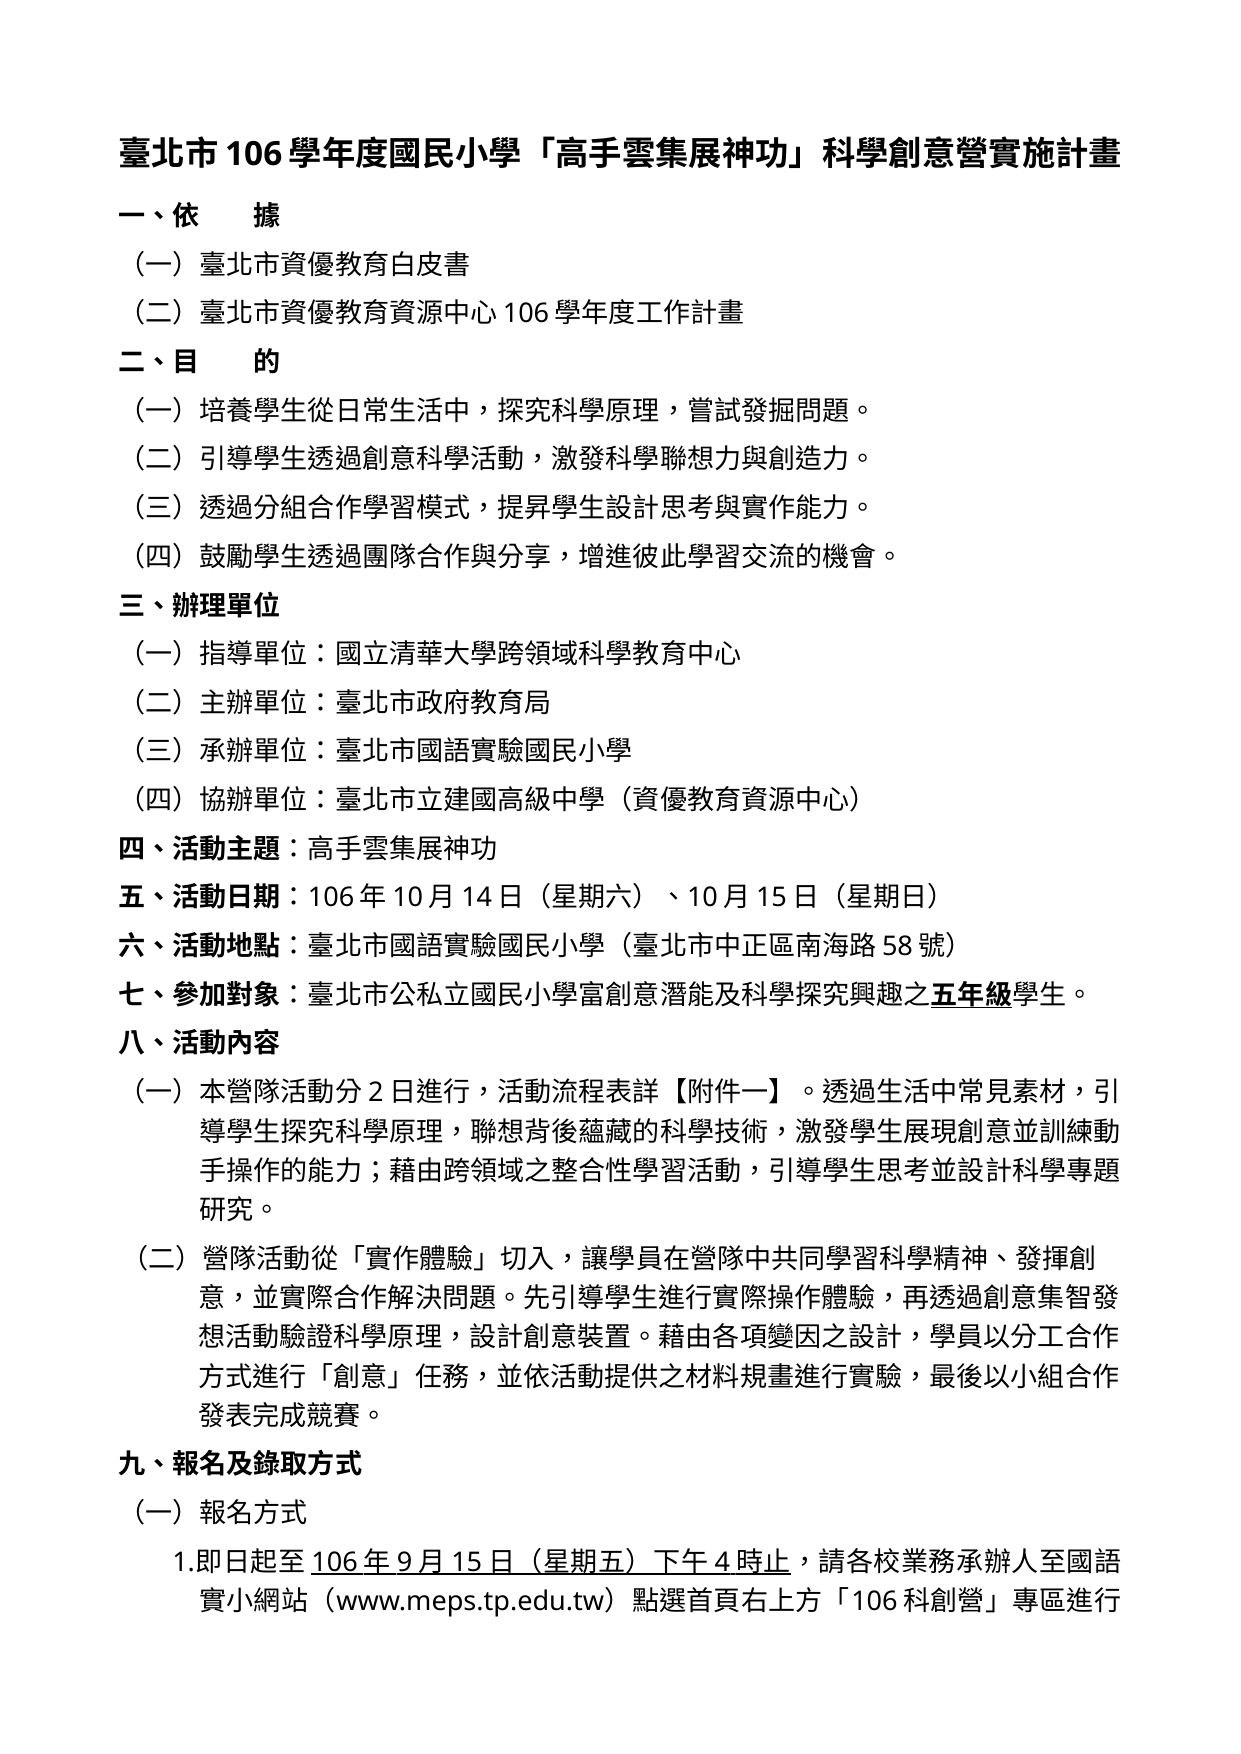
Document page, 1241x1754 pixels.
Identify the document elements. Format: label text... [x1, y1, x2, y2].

text 臺北市106學年度國民小學「高手雲集展神功」科學創意營實施計畫 [118, 127, 1122, 175]
text 四、活動主題：高手雲集展神功 [118, 827, 1122, 866]
text 1.即日起至106年9月15日（星期五）下午4時止，請各校業務承辦人至國語實小網站（www.meps.tp.edu.tw）點選首頁右上方「106科創營」專區進行 [172, 1540, 1122, 1618]
text （一）報名方式 [118, 1491, 1122, 1530]
text 一、依 據 [118, 194, 1122, 233]
text 六、活動地點：臺北市國語實驗國民小學（臺北市中正區南海路58號） [118, 924, 1122, 963]
text （一）指導單位：國立清華大學跨領域科學教育中心 [118, 632, 1122, 671]
text 七、參加對象：臺北市公私立國民小學富創意潛能及科學探究興趣之五年級學生。 [118, 973, 1122, 1012]
text （三）承辦單位：臺北市國語實驗國民小學 [118, 729, 1122, 769]
text （三）透過分組合作學習模式，提昇學生設計思考與實作能力。 [118, 486, 1122, 525]
text 二、目 的 [118, 340, 1122, 379]
text （一）培養學生從日常生活中，探究科學原理，嘗試發掘問題。 [118, 389, 1122, 428]
text （二）臺北市資優教育資源中心106學年度工作計畫 [118, 291, 1122, 331]
text 三、辦理單位 [118, 583, 1122, 623]
text 五、活動日期：106年10月14日（星期六）、10月15日（星期日） [118, 875, 1122, 915]
text （四）協辦單位：臺北市立建國高級中學（資優教育資源中心） [118, 778, 1122, 817]
text （二）引導學生透過創意科學活動，激發科學聯想力與創造力。 [118, 437, 1122, 477]
text （二）主辦單位：臺北市政府教育局 [118, 681, 1122, 720]
text 九、報名及錄取方式 [118, 1442, 1122, 1482]
text （一）本營隊活動分2日進行，活動流程表詳【附件一】。透過生活中常見素材，引導學生探究科學原理，聯想背後蘊藏的科學技術，激發學生展現創意並訓練動手操作的能力；藉由跨領域之整合性學習活動，引導學生思考並設計科學專題研究。 [118, 1070, 1122, 1227]
text 八、活動內容 [118, 1021, 1122, 1061]
text （二）營隊活動從「實作體驗」切入，讓學員在營隊中共同學習科學精神、發揮創意，並實際合作解決問題。先引導學生進行實際操作體驗，再透過創意集智發想活動驗證科學原理，設計創意裝置。藉由各項變因之設計，學員以分工合作方式進行「創意」任務，並依活動提供之材料規畫進行實驗，最後以小組合作發表完成競賽。 [121, 1237, 1122, 1433]
text （四）鼓勵學生透過團隊合作與分享，增進彼此學習交流的機會。 [118, 535, 1122, 574]
text （一）臺北市資優教育白皮書 [118, 243, 1122, 282]
